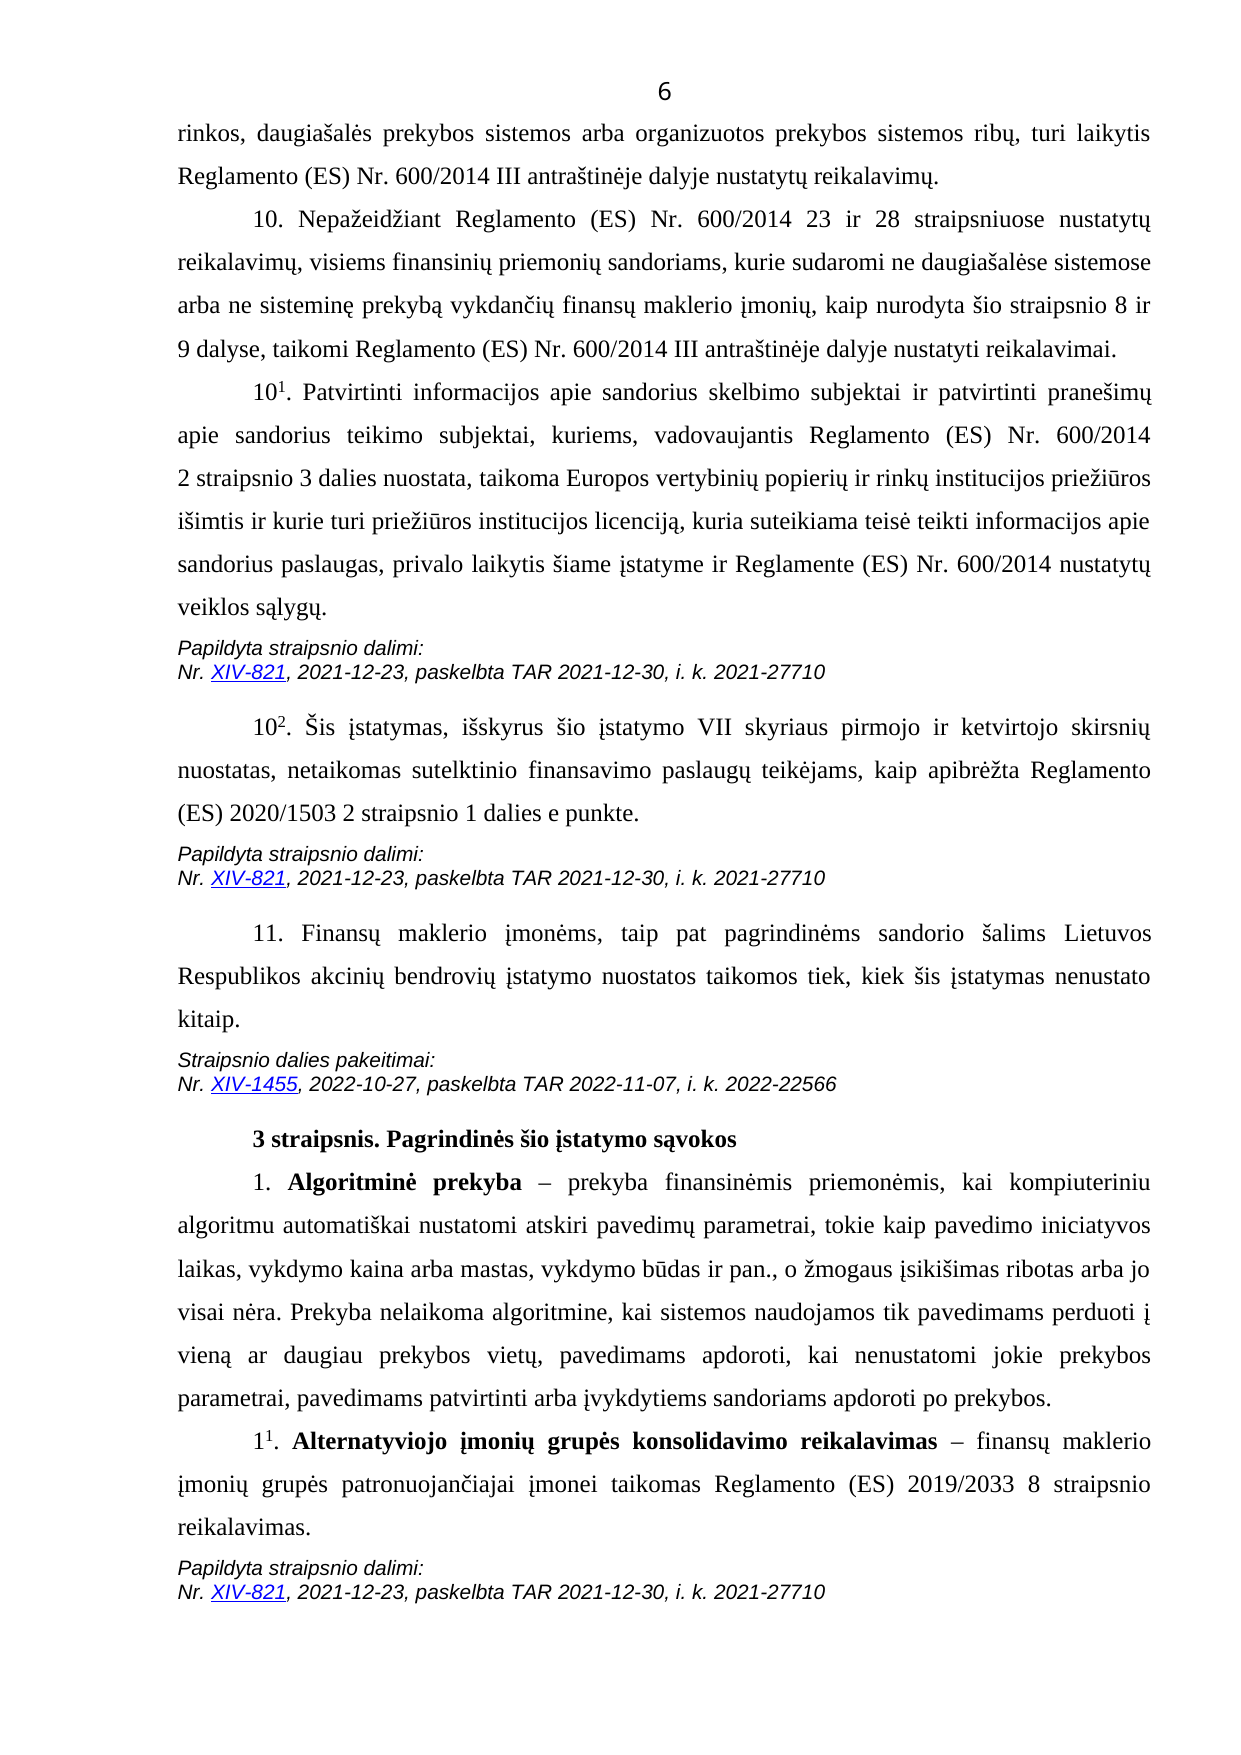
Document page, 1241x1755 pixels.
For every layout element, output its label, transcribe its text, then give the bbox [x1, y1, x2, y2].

text rinkos, daugiašalės prekybos sistemos arba organizuotos prekybos sistemos ribų, turi laikytis Reglamento (ES) Nr. 600/2014 III antraštinėje dalyje nustatytų reikalavimų. [177, 118, 1152, 190]
text 101. Patvirtinti informacijos apie sandorius skelbimo subjektai ir patvirtinti pranešimų apie sandorius teikimo subjektai, kuriems, vadovaujantis Reglamento (ES) Nr. 600/2014 2 straipsnio 3 dalies nuostata, taikoma Europos vertybinių popierių ir rinkų institucijos priežiūros išimtis ir kurie turi priežiūros institucijos licenciją, kuria suteikiama teisė teikti informacijos apie sandorius paslaugas, privalo laikytis šiame įstatyme ir Reglamente (ES) Nr. 600/2014 nustatytų veiklos sąlygų. [177, 377, 1152, 621]
text Nr. XIV-1455, 2022-10-27, paskelbta TAR 2022-11-07, i. k. 2022-22566 [177, 1072, 1152, 1096]
text Nr. XIV-821, 2021-12-23, paskelbta TAR 2021-12-30, i. k. 2021-27710 [177, 866, 1152, 889]
text Papildyta straipsnio dalimi: [177, 842, 1152, 866]
text Straipsnio dalies pakeitimai: [177, 1048, 1152, 1072]
text 11. Finansų maklerio įmonėms, taip pat pagrindinėms sandorio šalims Lietuvos Respublikos akcinių bendrovių įstatymo nuostatos taikomos tiek, kiek šis įstatymas nenustato kitaip. [177, 918, 1152, 1033]
text Nr. XIV-821, 2021-12-23, paskelbta TAR 2021-12-30, i. k. 2021-27710 [177, 659, 1152, 683]
text 10. Nepažeidžiant Reglamento (ES) Nr. 600/2014 23 ir 28 straipsniuose nustatytų reikalavimų, visiems finansinių priemonių sandoriams, kurie sudaromi ne daugiašalėse sistemose arba ne sisteminę prekybą vykdančių finansų maklerio įmonių, kaip nurodyta šio straipsnio 8 ir 9 dalyse, taikomi Reglamento (ES) Nr. 600/2014 III antraštinėje dalyje nustatyti reikalavimai. [177, 204, 1152, 362]
text 3 straipsnis. Pagrindinės šio įstatymo sąvokos [177, 1124, 1152, 1153]
text Nr. XIV-821, 2021-12-23, paskelbta TAR 2021-12-30, i. k. 2021-27710 [177, 1579, 1152, 1603]
text Papildyta straipsnio dalimi: [177, 636, 1152, 659]
text 102. Šis įstatymas, išskyrus šio įstatymo VII skyriaus pirmojo ir ketvirtojo skirsnių nuostatas, netaikomas sutelktinio finansavimo paslaugų teikėjams, kaip apibrėžta Reglamento (ES) 2020/1503 2 straipsnio 1 dalies e punkte. [177, 712, 1152, 827]
text 11. Alternatyviojo įmonių grupės konsolidavimo reikalavimas – finansų maklerio įmonių grupės patronuojančiajai įmonei taikomas Reglamento (ES) 2019/2033 8 straipsnio reikalavimas. [177, 1426, 1152, 1541]
text 1. Algoritminė prekyba – prekyba finansinėmis priemonėmis, kai kompiuteriniu algoritmu automatiškai nustatomi atskiri pavedimų parametrai, tokie kaip pavedimo iniciatyvos laikas, vykdymo kaina arba mastas, vykdymo būdas ir pan., o žmogaus įsikišimas ribotas arba jo visai nėra. Prekyba nelaikoma algoritmine, kai sistemos naudojamos tik pavedimams perduoti į vieną ar daugiau prekybos vietų, pavedimams apdoroti, kai nenustatomi jokie prekybos parametrai, pavedimams patvirtinti arba įvykdytiems sandoriams apdoroti po prekybos. [177, 1167, 1152, 1412]
text Papildyta straipsnio dalimi: [177, 1556, 1152, 1579]
